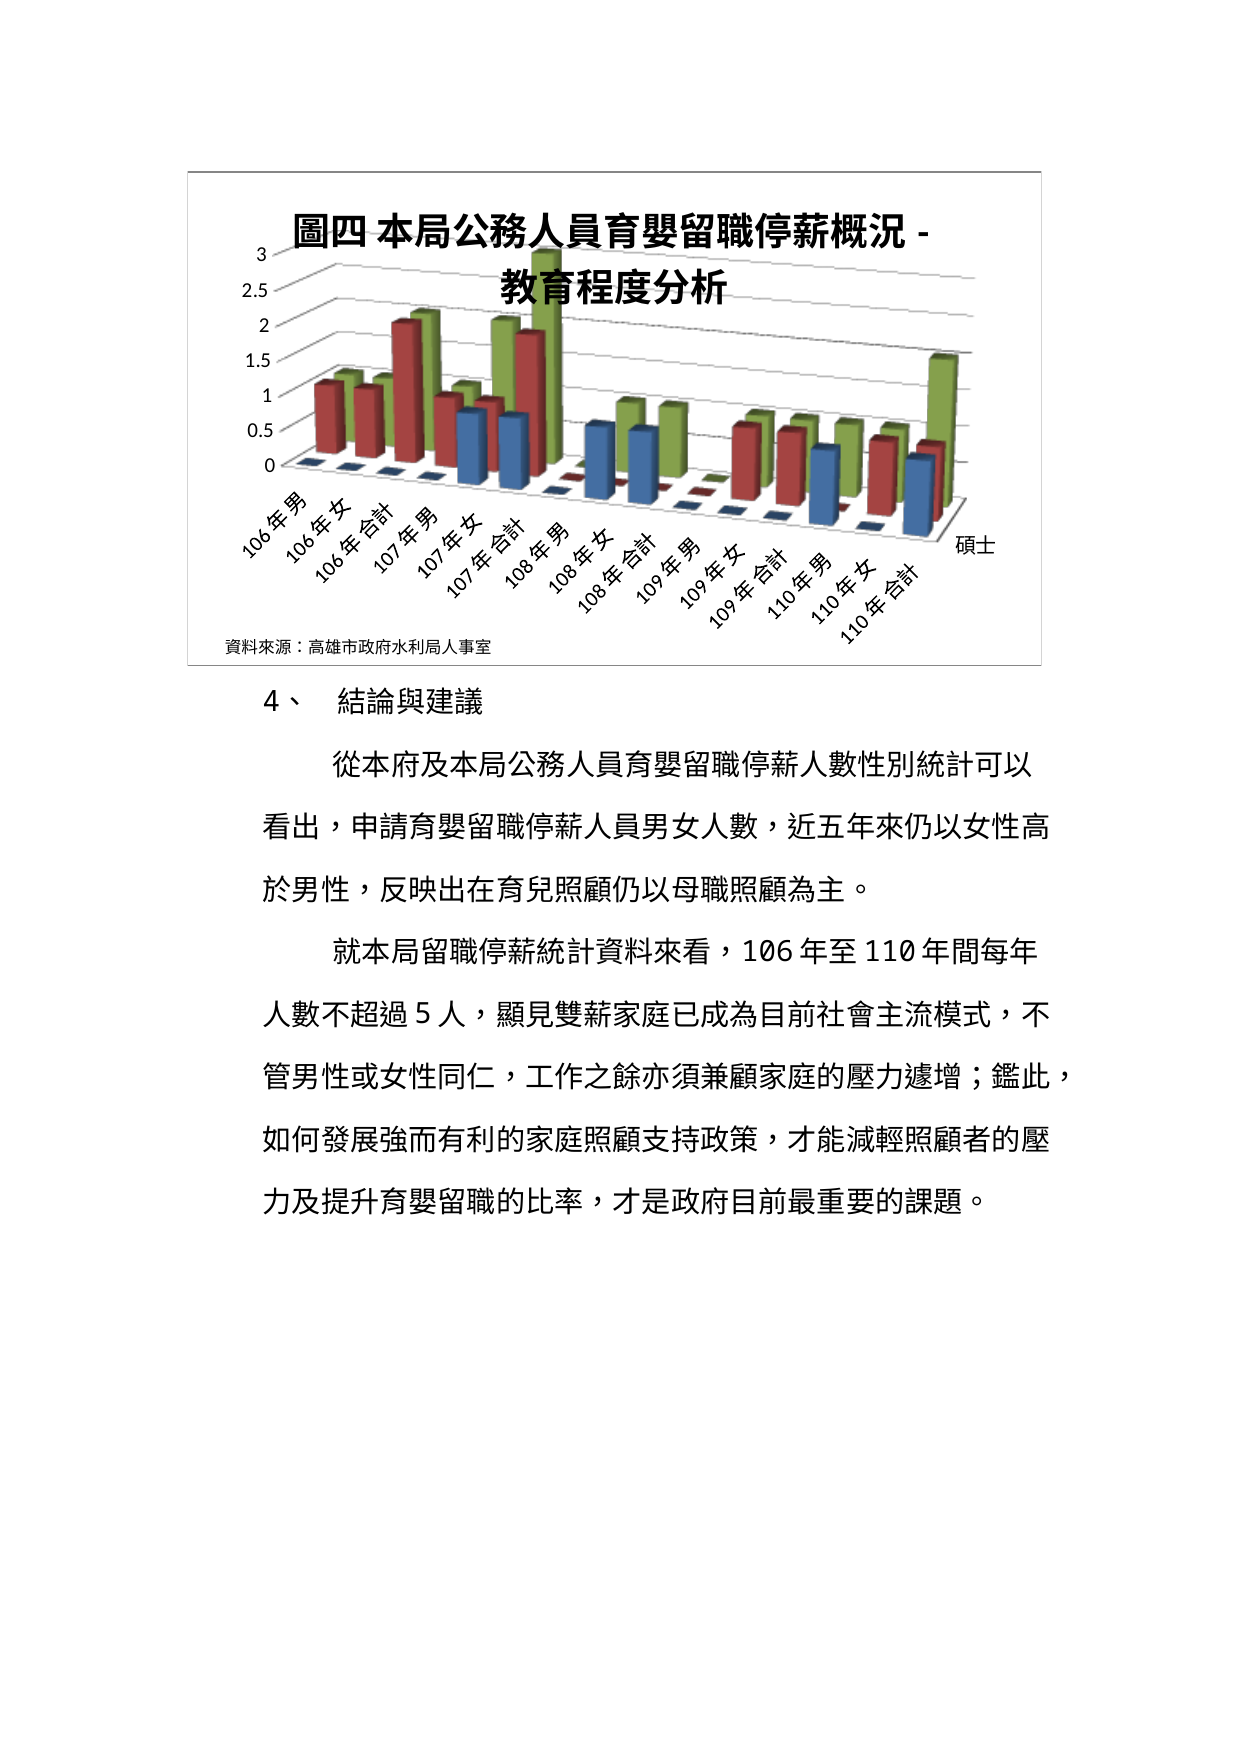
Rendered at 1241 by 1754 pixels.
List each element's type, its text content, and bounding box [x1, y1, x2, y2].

list 結論與建議 [262, 658, 1053, 721]
text 從本府及本局公務人員育嬰留職停薪人數性別統計可以看出，申請育嬰留職停薪人員男女人數，近五年來仍以女性高於男性，反映出在育兒照顧仍以母職照顧為主。 [262, 721, 1053, 908]
text 就本局留職停薪統計資料來看，106年至110年間每年人數不超過5人，顯見雙薪家庭已成為目前社會主流模式，不管男性或女性同仁，工作之餘亦須兼顧家庭的壓力遽增；鑑此，如何發展強而有利的家庭照顧支持政策，才能減輕照顧者的壓力及提升育嬰留職的比率，才是政府目前最重要的課題。 [262, 908, 1053, 1221]
